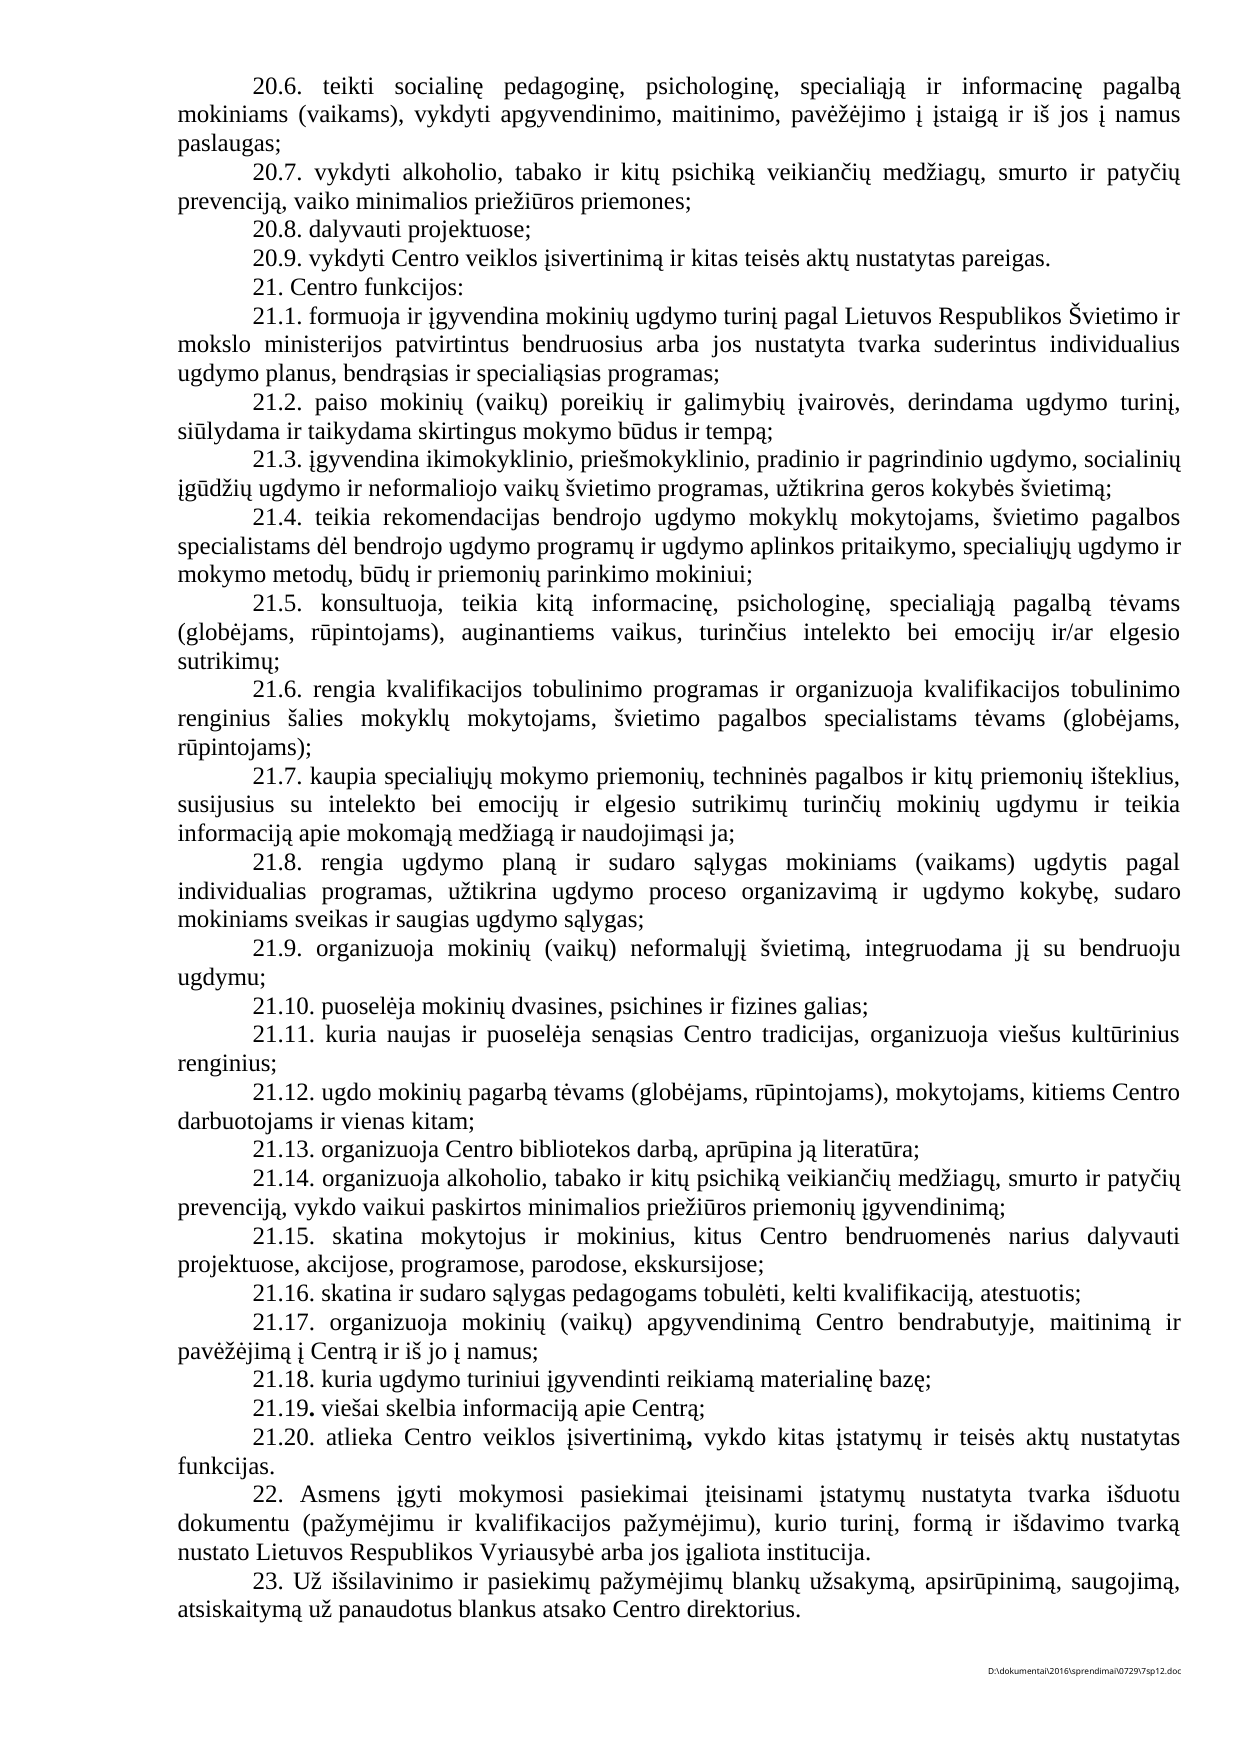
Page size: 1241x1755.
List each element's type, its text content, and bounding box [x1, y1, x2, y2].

text 21.8. rengia ugdymo planą ir sudaro sąlygas mokiniams (vaikams) ugdytis pagal individualias programas, užtikrina ugdymo proceso organizavimą ir ugdymo kokybę, sudaro mokiniams sveikas ir saugias ugdymo sąlygas; [177, 847, 1181, 933]
text 21.12. ugdo mokinių pagarbą tėvams (globėjams, rūpintojams), mokytojams, kitiems Centro darbuotojams ir vienas kitam; [177, 1077, 1181, 1134]
text 21.4. teikia rekomendacijas bendrojo ugdymo mokyklų mokytojams, švietimo pagalbos specialistams dėl bendrojo ugdymo programų ir ugdymo aplinkos pritaikymo, specialiųjų ugdymo ir mokymo metodų, būdų ir priemonių parinkimo mokiniui; [177, 502, 1181, 588]
text 21.16. skatina ir sudaro sąlygas pedagogams tobulėti, kelti kvalifikaciją, atestuotis; [177, 1278, 1181, 1307]
text 21.20. atlieka Centro veiklos įsivertinimą, vykdo kitas įstatymų ir teisės aktų nustatytas funkcijas. [177, 1422, 1181, 1479]
text 21.5. konsultuoja, teikia kitą informacinę, psichologinę, specialiąją pagalbą tėvams (globėjams, rūpintojams), auginantiems vaikus, turinčius intelekto bei emocijų ir/ar elgesio sutrikimų; [177, 588, 1181, 674]
text 21.1. formuoja ir įgyvendina mokinių ugdymo turinį pagal Lietuvos Respublikos Švietimo ir mokslo ministerijos patvirtintus bendruosius arba jos nustatyta tvarka suderintus individualius ugdymo planus, bendrąsias ir specialiąsias programas; [177, 301, 1181, 387]
text 21.14. organizuoja alkoholio, tabako ir kitų psichiką veikiančių medžiagų, smurto ir patyčių prevenciją, vykdo vaikui paskirtos minimalios priežiūros priemonių įgyvendinimą; [177, 1163, 1181, 1221]
text 21.2. paiso mokinių (vaikų) poreikių ir galimybių įvairovės, derindama ugdymo turinį, siūlydama ir taikydama skirtingus mokymo būdus ir tempą; [177, 387, 1181, 444]
text 21.6. rengia kvalifikacijos tobulinimo programas ir organizuoja kvalifikacijos tobulinimo renginius šalies mokyklų mokytojams, švietimo pagalbos specialistams tėvams (globėjams, rūpintojams); [177, 674, 1181, 761]
text 21.18. kuria ugdymo turiniui įgyvendinti reikiamą materialinę bazę; [177, 1364, 1181, 1393]
text 21.7. kaupia specialiųjų mokymo priemonių, techninės pagalbos ir kitų priemonių išteklius, susijusius su intelekto bei emocijų ir elgesio sutrikimų turinčių mokinių ugdymu ir teikia informaciją apie mokomąją medžiagą ir naudojimąsi ja; [177, 761, 1181, 847]
text 20.9. vykdyti Centro veiklos įsivertinimą ir kitas teisės aktų nustatytas pareigas. [177, 243, 1181, 272]
text 21.19. viešai skelbia informaciją apie Centrą; [177, 1393, 1181, 1422]
text 21.9. organizuoja mokinių (vaikų) neformalųjį švietimą, integruodama jį su bendruoju ugdymu; [177, 933, 1181, 991]
text 21.15. skatina mokytojus ir mokinius, kitus Centro bendruomenės narius dalyvauti projektuose, akcijose, programose, parodose, ekskursijose; [177, 1221, 1181, 1278]
text 21. Centro funkcijos: [177, 272, 1181, 301]
text 21.10. puoselėja mokinių dvasines, psichines ir fizines galias; [177, 991, 1181, 1019]
text 20.6. teikti socialinę pedagoginę, psichologinę, specialiąją ir informacinę pagalbą mokiniams (vaikams), vykdyti apgyvendinimo, maitinimo, pavėžėjimo į įstaigą ir iš jos į namus paslaugas; [177, 71, 1181, 157]
text 21.11. kuria naujas ir puoselėja senąsias Centro tradicijas, organizuoja viešus kultūrinius renginius; [177, 1019, 1181, 1077]
text 20.8. dalyvauti projektuose; [177, 214, 1181, 243]
text 21.17. organizuoja mokinių (vaikų) apgyvendinimą Centro bendrabutyje, maitinimą ir pavėžėjimą į Centrą ir iš jo į namus; [177, 1307, 1181, 1364]
text 22. Asmens įgyti mokymosi pasiekimai įteisinami įstatymų nustatyta tvarka išduotu dokumentu (pažymėjimu ir kvalifikacijos pažymėjimu), kurio turinį, formą ir išdavimo tvarką nustato Lietuvos Respublikos Vyriausybė arba jos įgaliota institucija. [177, 1479, 1181, 1566]
text 21.13. organizuoja Centro bibliotekos darbą, aprūpina ją literatūra; [177, 1134, 1181, 1163]
text 21.3. įgyvendina ikimokyklinio, priešmokyklinio, pradinio ir pagrindinio ugdymo, socialinių įgūdžių ugdymo ir neformaliojo vaikų švietimo programas, užtikrina geros kokybės švietimą; [177, 444, 1181, 502]
text 23. Už išsilavinimo ir pasiekimų pažymėjimų blankų užsakymą, apsirūpinimą, saugojimą, atsiskaitymą už panaudotus blankus atsako Centro direktorius. [177, 1566, 1181, 1623]
text 20.7. vykdyti alkoholio, tabako ir kitų psichiką veikiančių medžiagų, smurto ir patyčių prevenciją, vaiko minimalios priežiūros priemones; [177, 157, 1181, 214]
